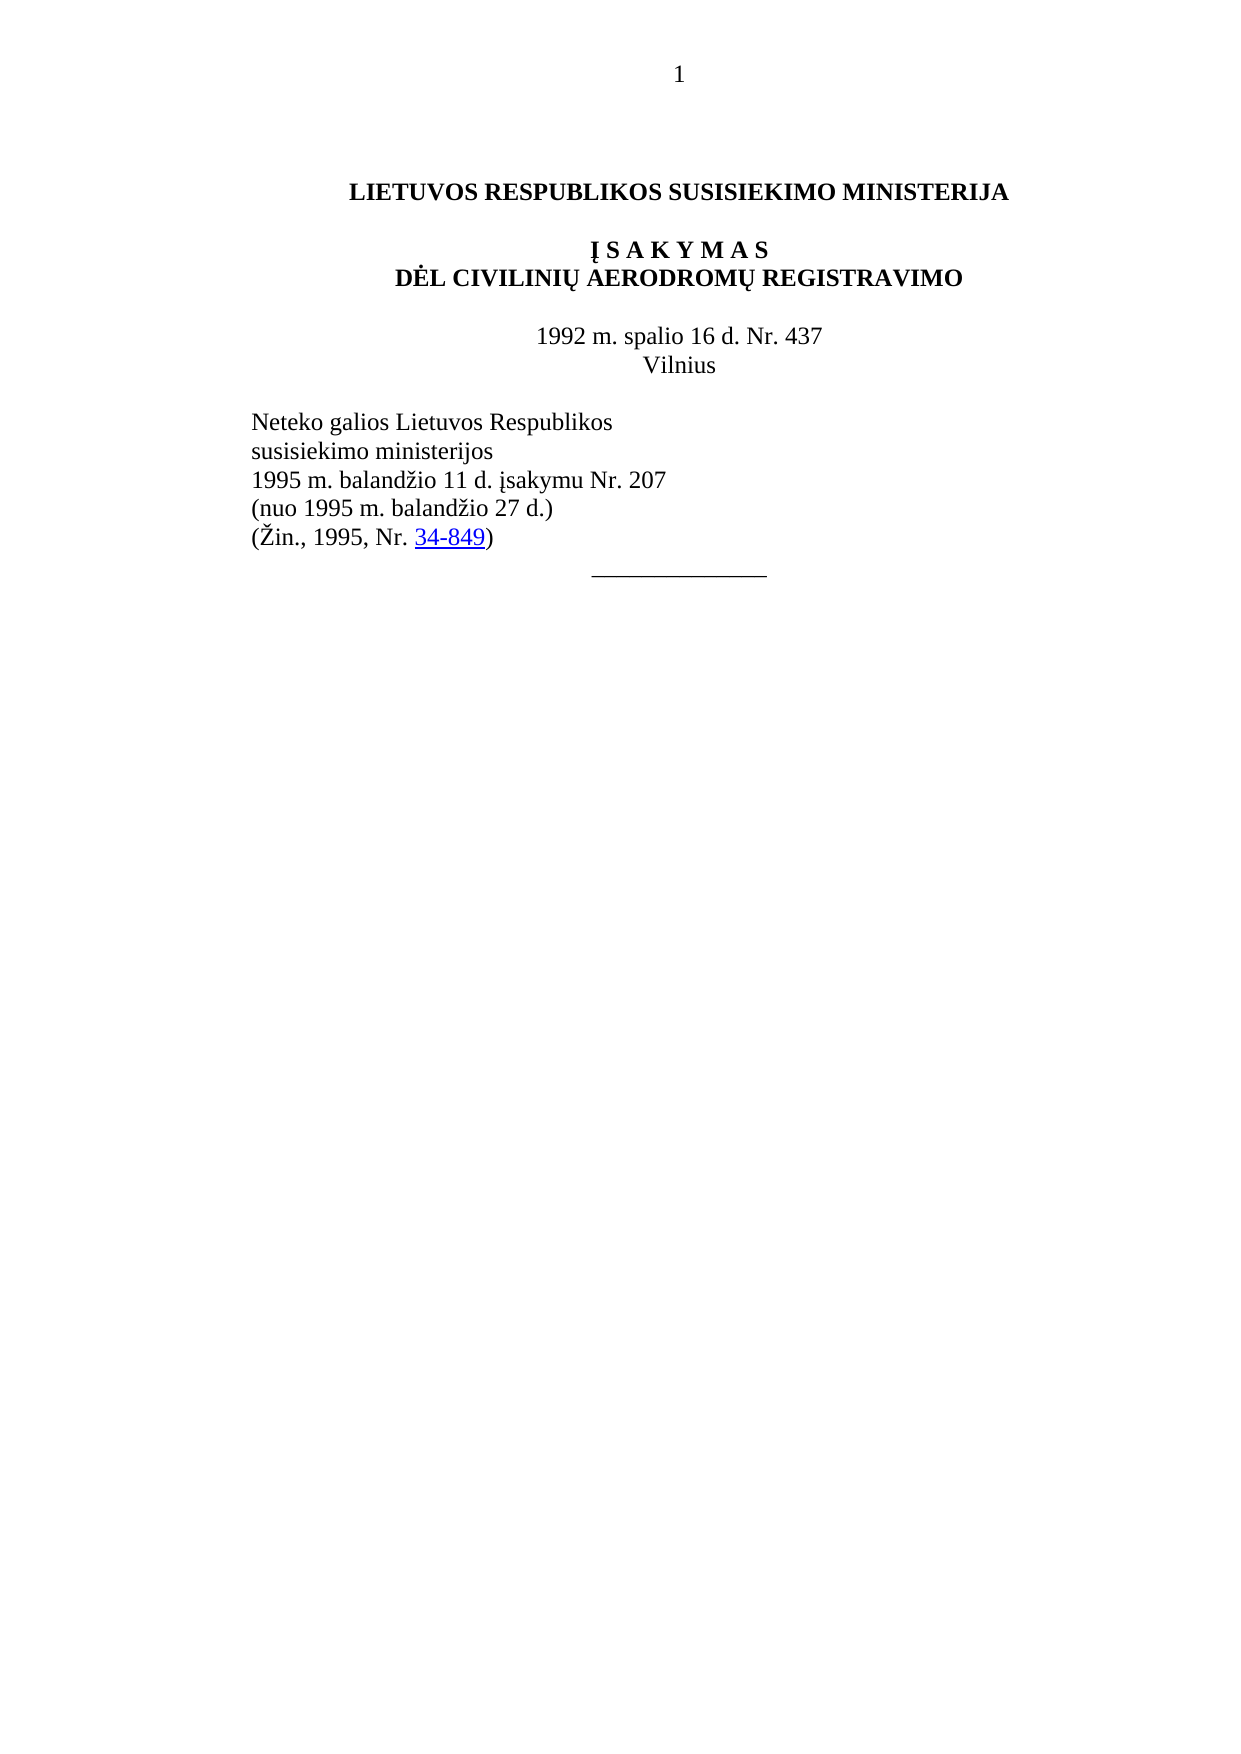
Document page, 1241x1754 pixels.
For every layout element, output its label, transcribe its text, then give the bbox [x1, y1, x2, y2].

text (nuo 1995 m. balandžio 27 d.) [177, 493, 1181, 522]
text Vilnius [177, 350, 1181, 378]
text 1992 m. spalio 16 d. Nr. 437 [177, 321, 1181, 350]
text (Žin., 1995, Nr. 34-849) [177, 522, 1181, 551]
text DĖL CIVILINIŲ AERODROMŲ REGISTRAVIMO [177, 263, 1181, 292]
text ______________ [177, 551, 1181, 580]
text 1995 m. balandžio 11 d. įsakymu Nr. 207 [177, 465, 1181, 493]
text Neteko galios Lietuvos Respublikos [177, 407, 1181, 436]
text Į S A K Y M A S [177, 235, 1181, 263]
text susisiekimo ministerijos [177, 436, 1181, 465]
text LIETUVOS RESPUBLIKOS SUSISIEKIMO MINISTERIJA [177, 177, 1181, 206]
